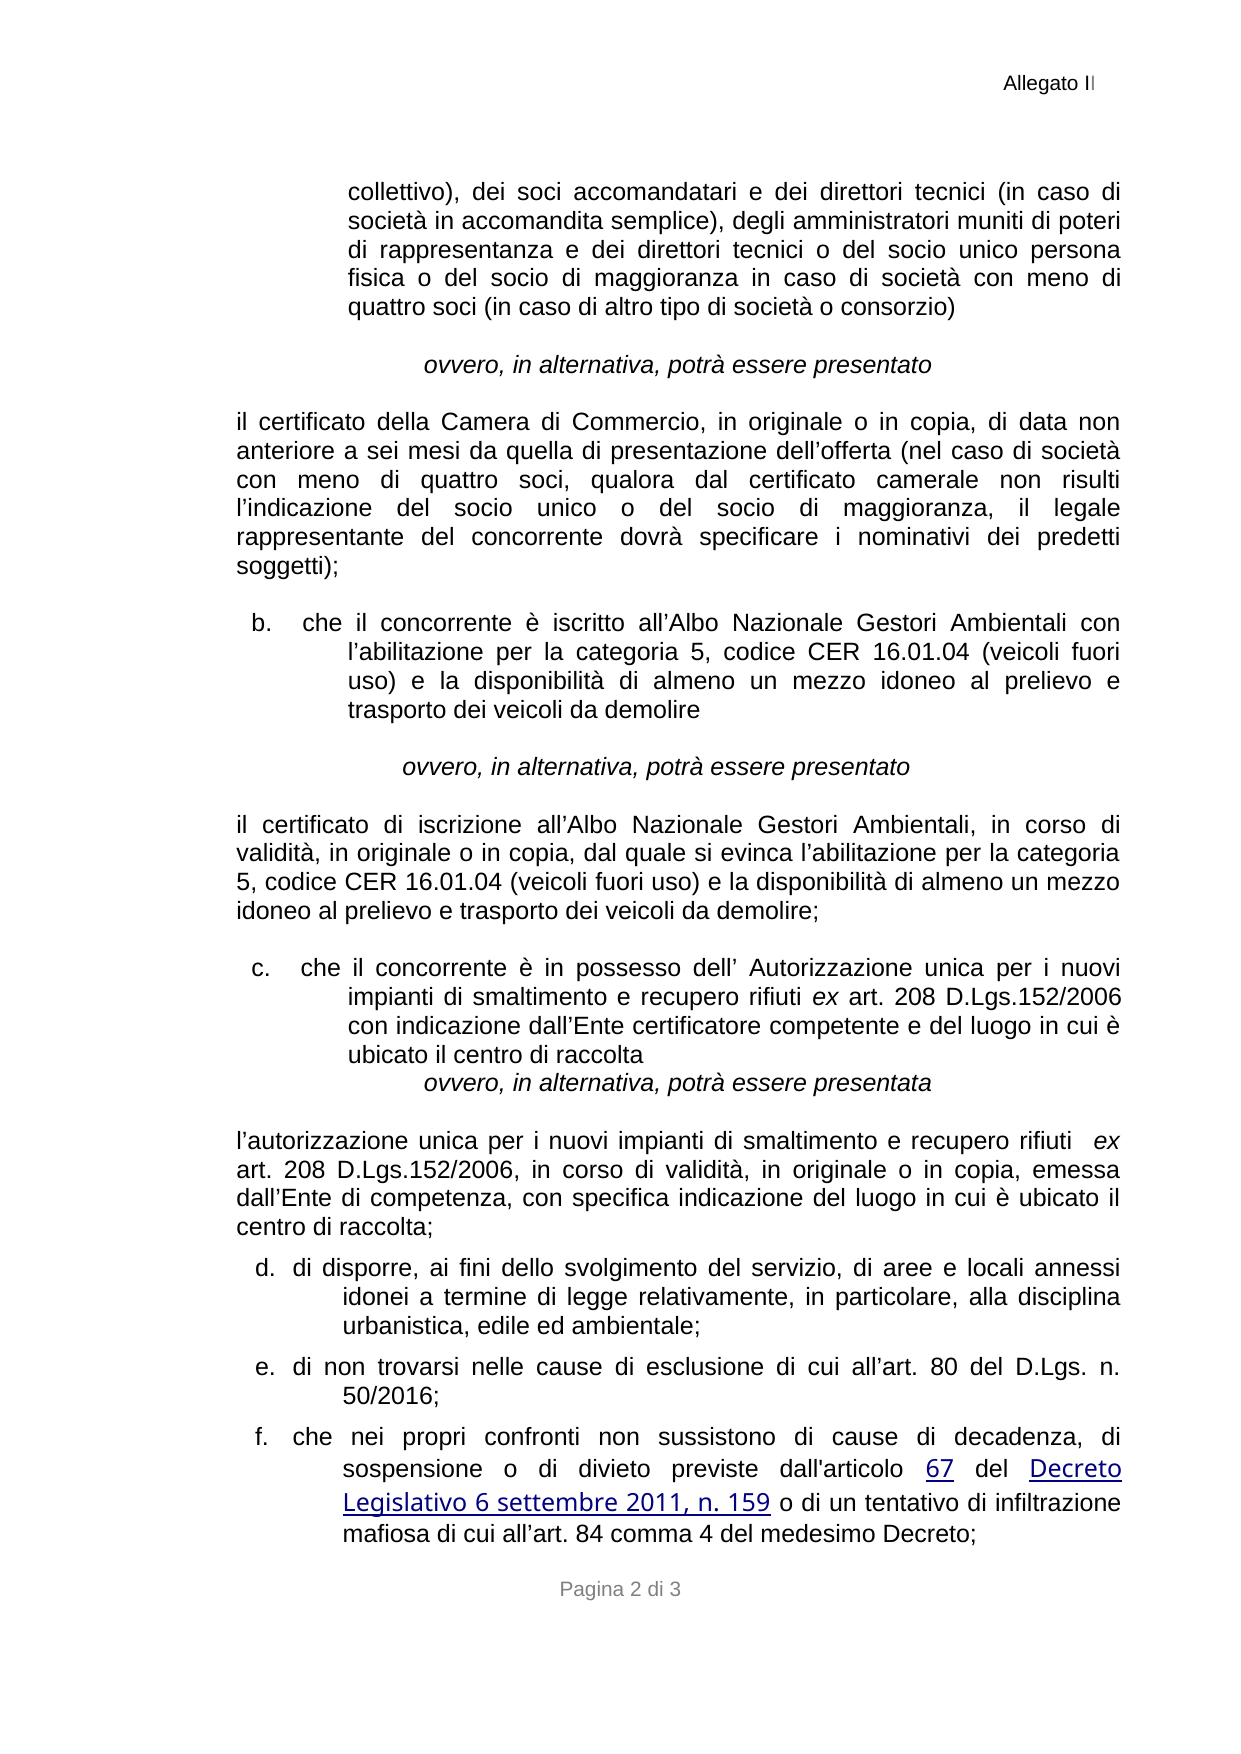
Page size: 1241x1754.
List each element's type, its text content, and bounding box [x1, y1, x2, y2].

list che il concorrente è in possesso dell’ Autorizzazione unica per i nuovi impianti di smaltimento e recupero rifiuti ex art. 208 D.Lgs.152/2006 con indicazione dall’Ente certificatore competente e del luogo in cui è ubicato il centro di raccolta [251, 953, 1122, 1068]
text ovvero, in alternativa, potrà essere presentata [236, 1068, 1122, 1097]
list collettivo), dei soci accomandatari e dei direttori tecnici (in caso di società in accomandita semplice), degli amministratori muniti di poteri di rappresentanza e dei direttori tecnici o del socio unico persona fisica o del socio di maggioranza in caso di società con meno di quattro soci (in caso di altro tipo di società o consorzio) [251, 177, 1122, 321]
text ovvero, in alternativa, potrà essere presentato [193, 752, 1122, 781]
list di non trovarsi nelle cause di esclusione di cui all’art. 80 del D.Lgs. n. 50/2016; [255, 1352, 1122, 1410]
list che il concorrente è iscritto all’Albo Nazionale Gestori Ambientali con l’abilitazione per la categoria 5, codice CER 16.01.04 (veicoli fuori uso) e la disponibilità di almeno un mezzo idoneo al prelievo e trasporto dei veicoli da demolire [251, 608, 1122, 723]
text il certificato della Camera di Commercio, in originale o in copia, di data non anteriore a sei mesi da quella di presentazione dell’offerta (nel caso di società con meno di quattro soci, qualora dal certificato camerale non risulti l’indicazione del socio unico o del socio di maggioranza, il legale rappresentante del concorrente dovrà specificare i nominativi dei predetti soggetti); [236, 407, 1122, 580]
text l’autorizzazione unica per i nuovi impianti di smaltimento e recupero rifiuti ex art. 208 D.Lgs.152/2006, in corso di validità, in originale o in copia, emessa dall’Ente di competenza, con specifica indicazione del luogo in cui è ubicato il centro di raccolta; [236, 1126, 1122, 1241]
text ovvero, in alternativa, potrà essere presentato [236, 350, 1122, 378]
text il certificato di iscrizione all’Albo Nazionale Gestori Ambientali, in corso di validità, in originale o in copia, dal quale si evinca l’abilitazione per la categoria 5, codice CER 16.01.04 (veicoli fuori uso) e la disponibilità di almeno un mezzo idoneo al prelievo e trasporto dei veicoli da demolire; [236, 810, 1122, 925]
list che nei propri confronti non sussistono di cause di decadenza, di sospensione o di divieto previste dall'articolo 67 del Decreto Legislativo 6 settembre 2011, n. 159 o di un tentativo di infiltrazione mafiosa di cui all’art. 84 comma 4 del medesimo Decreto; [255, 1422, 1122, 1548]
list di disporre, ai fini dello svolgimento del servizio, di aree e locali annessi idonei a termine di legge relativamente, in particolare, alla disciplina urbanistica, edile ed ambientale; [255, 1253, 1122, 1340]
